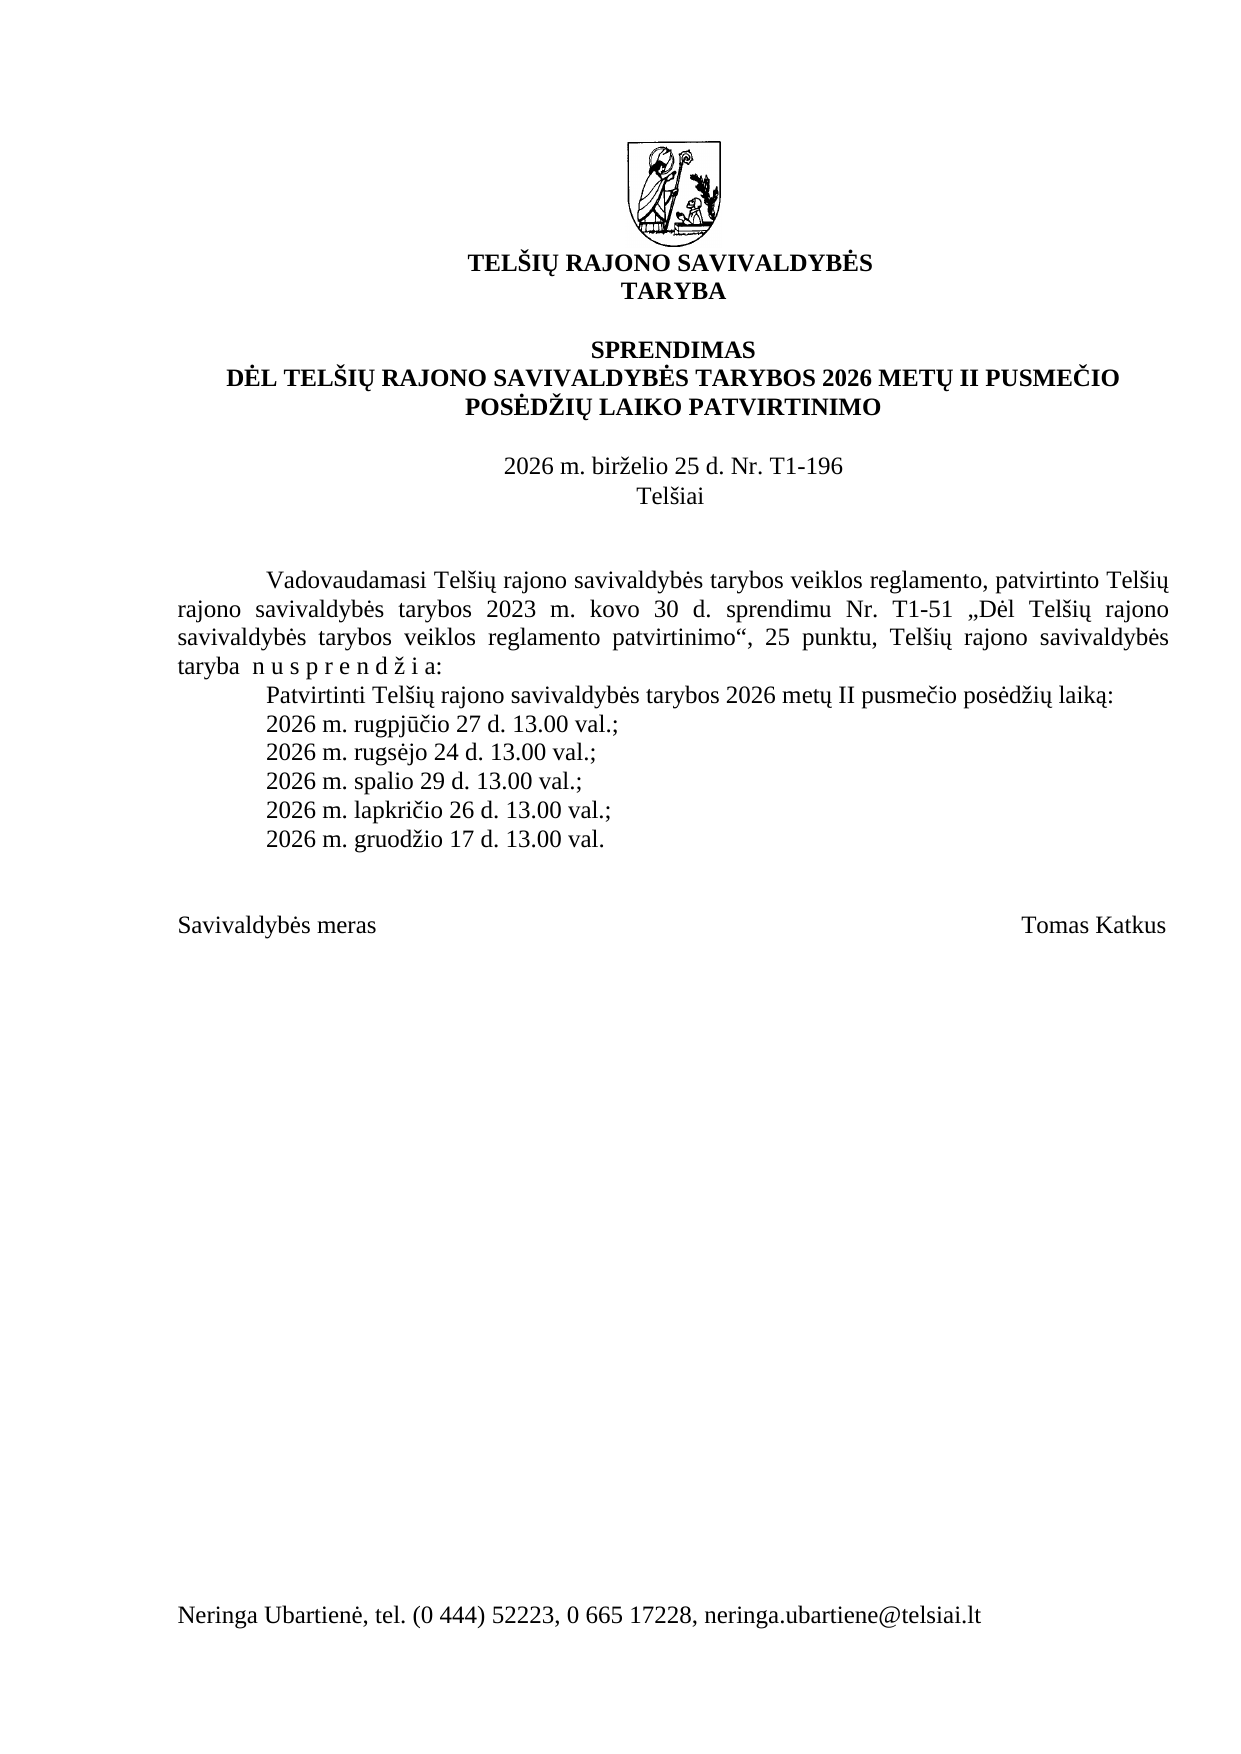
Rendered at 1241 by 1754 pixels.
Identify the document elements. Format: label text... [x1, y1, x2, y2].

text 2026 m. spalio 29 d. 13.00 val.; [177, 766, 1169, 795]
table_cell SPRENDIMAS [176, 334, 1171, 363]
text 2026 m. gruodžio 17 d. 13.00 val. [177, 824, 1169, 852]
table_cell Telšiai [176, 480, 1171, 510]
table_cell TELŠIŲ RAJONO SAVIVALDYBĖS TARYBA [176, 83, 1171, 334]
table_cell 2026 m. birželio 25 d. Nr. T1-196 [176, 451, 1171, 480]
text 2026 m. rugsėjo 24 d. 13.00 val.; [177, 737, 1169, 766]
table_cell DĖL TELŠIŲ RAJONO SAVIVALDYBĖS TARYBOS 2026 METŲ II PUSMEČIO POSĖDŽIŲ LAIKO PATVIRTINIMO [176, 364, 1171, 421]
table_cell [176, 421, 1171, 451]
text Savivaldybės meras Tomas Katkus [177, 910, 1169, 939]
text Neringa Ubartienė, tel. (0 444) 52223, 0 665 17228, neringa.ubartiene@telsiai.lt [177, 1600, 1169, 1629]
text Patvirtinti Telšių rajono savivaldybės tarybos 2026 metų II pusmečio posėdžių laiką: [177, 680, 1169, 709]
text 2026 m. lapkričio 26 d. 13.00 val.; [177, 795, 1169, 824]
text 2026 m. rugpjūčio 27 d. 13.00 val.; [177, 709, 1169, 737]
table_header [176, 30, 1171, 82]
text Vadovaudamasi Telšių rajono savivaldybės tarybos veiklos reglamento, patvirtinto Telšių rajono savivaldybės tarybos 2023 m. kovo 30 d. sprendimu Nr. T1-51 „Dėl Telšių rajono savivaldybės tarybos veiklos reglamento patvirtinimo“, 25 punktu, Telšių rajono savivaldybės taryba n u s p r e n d ž i a: [177, 565, 1169, 680]
